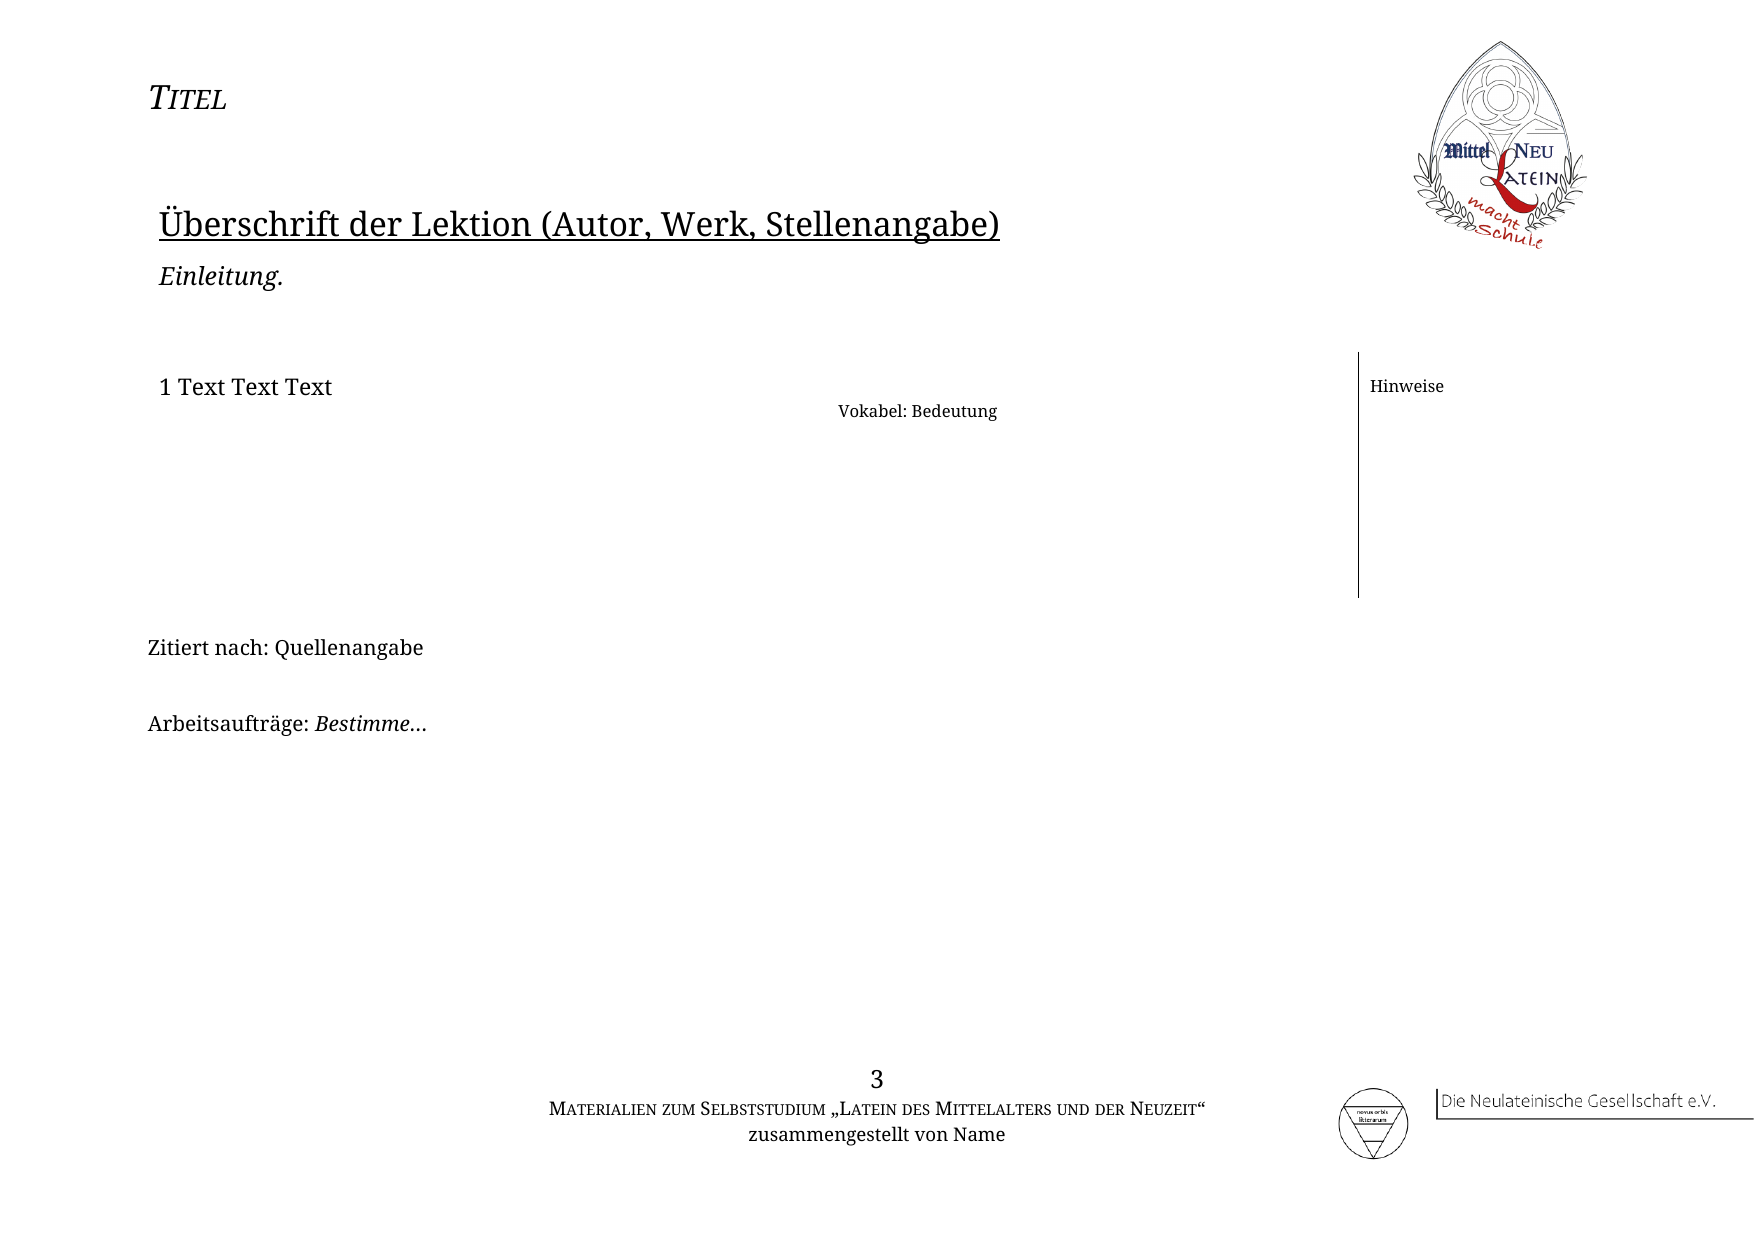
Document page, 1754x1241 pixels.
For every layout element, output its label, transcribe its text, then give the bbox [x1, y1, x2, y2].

text Arbeitsaufträge: Bestimme… [148, 709, 1606, 737]
text Zitiert nach: Quellenangabe [148, 633, 1606, 661]
table_cell Einleitung. [148, 259, 1358, 352]
table_cell Vokabel: Bedeutung [827, 352, 1358, 597]
table_header Überschrift der Lektion (Autor, Werk, Stellenangabe) [148, 201, 1358, 258]
table_cell [1359, 259, 1698, 352]
table_cell Hinweise [1359, 352, 1698, 597]
table_header [1359, 201, 1698, 258]
table_cell 1 Text Text Text [148, 352, 827, 597]
